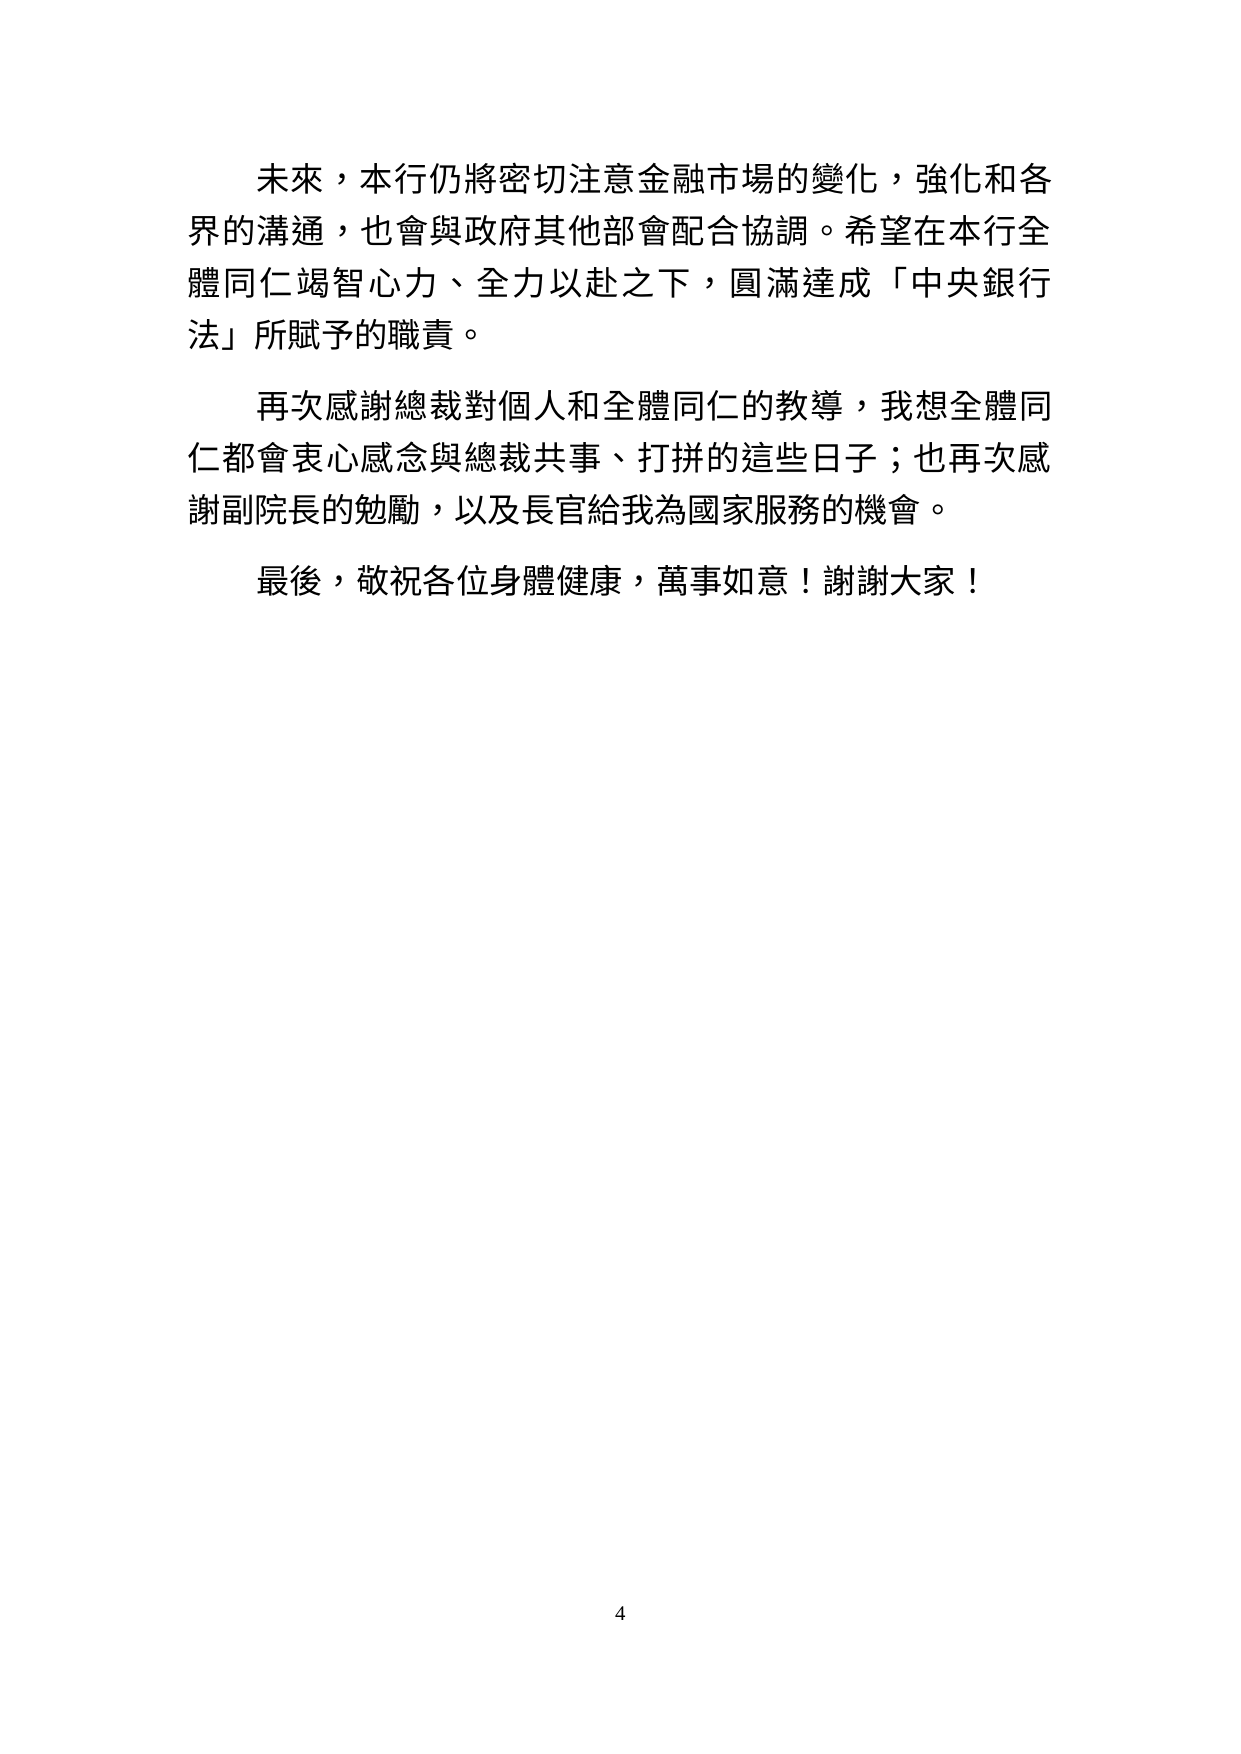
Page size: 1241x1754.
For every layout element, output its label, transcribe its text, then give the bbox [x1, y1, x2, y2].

text 未來，本行仍將密切注意金融市場的變化，強化和各界的溝通，也會與政府其他部會配合協調。希望在本行全體同仁竭智心力、全力以赴之下，圓滿達成「中央銀行法」所賦予的職責。 [187, 150, 1053, 358]
text 最後，敬祝各位身體健康，萬事如意！謝謝大家！ [187, 552, 1053, 604]
text 再次感謝總裁對個人和全體同仁的教導，我想全體同仁都會衷心感念與總裁共事、打拼的這些日子；也再次感謝副院長的勉勵，以及長官給我為國家服務的機會。 [187, 377, 1053, 533]
